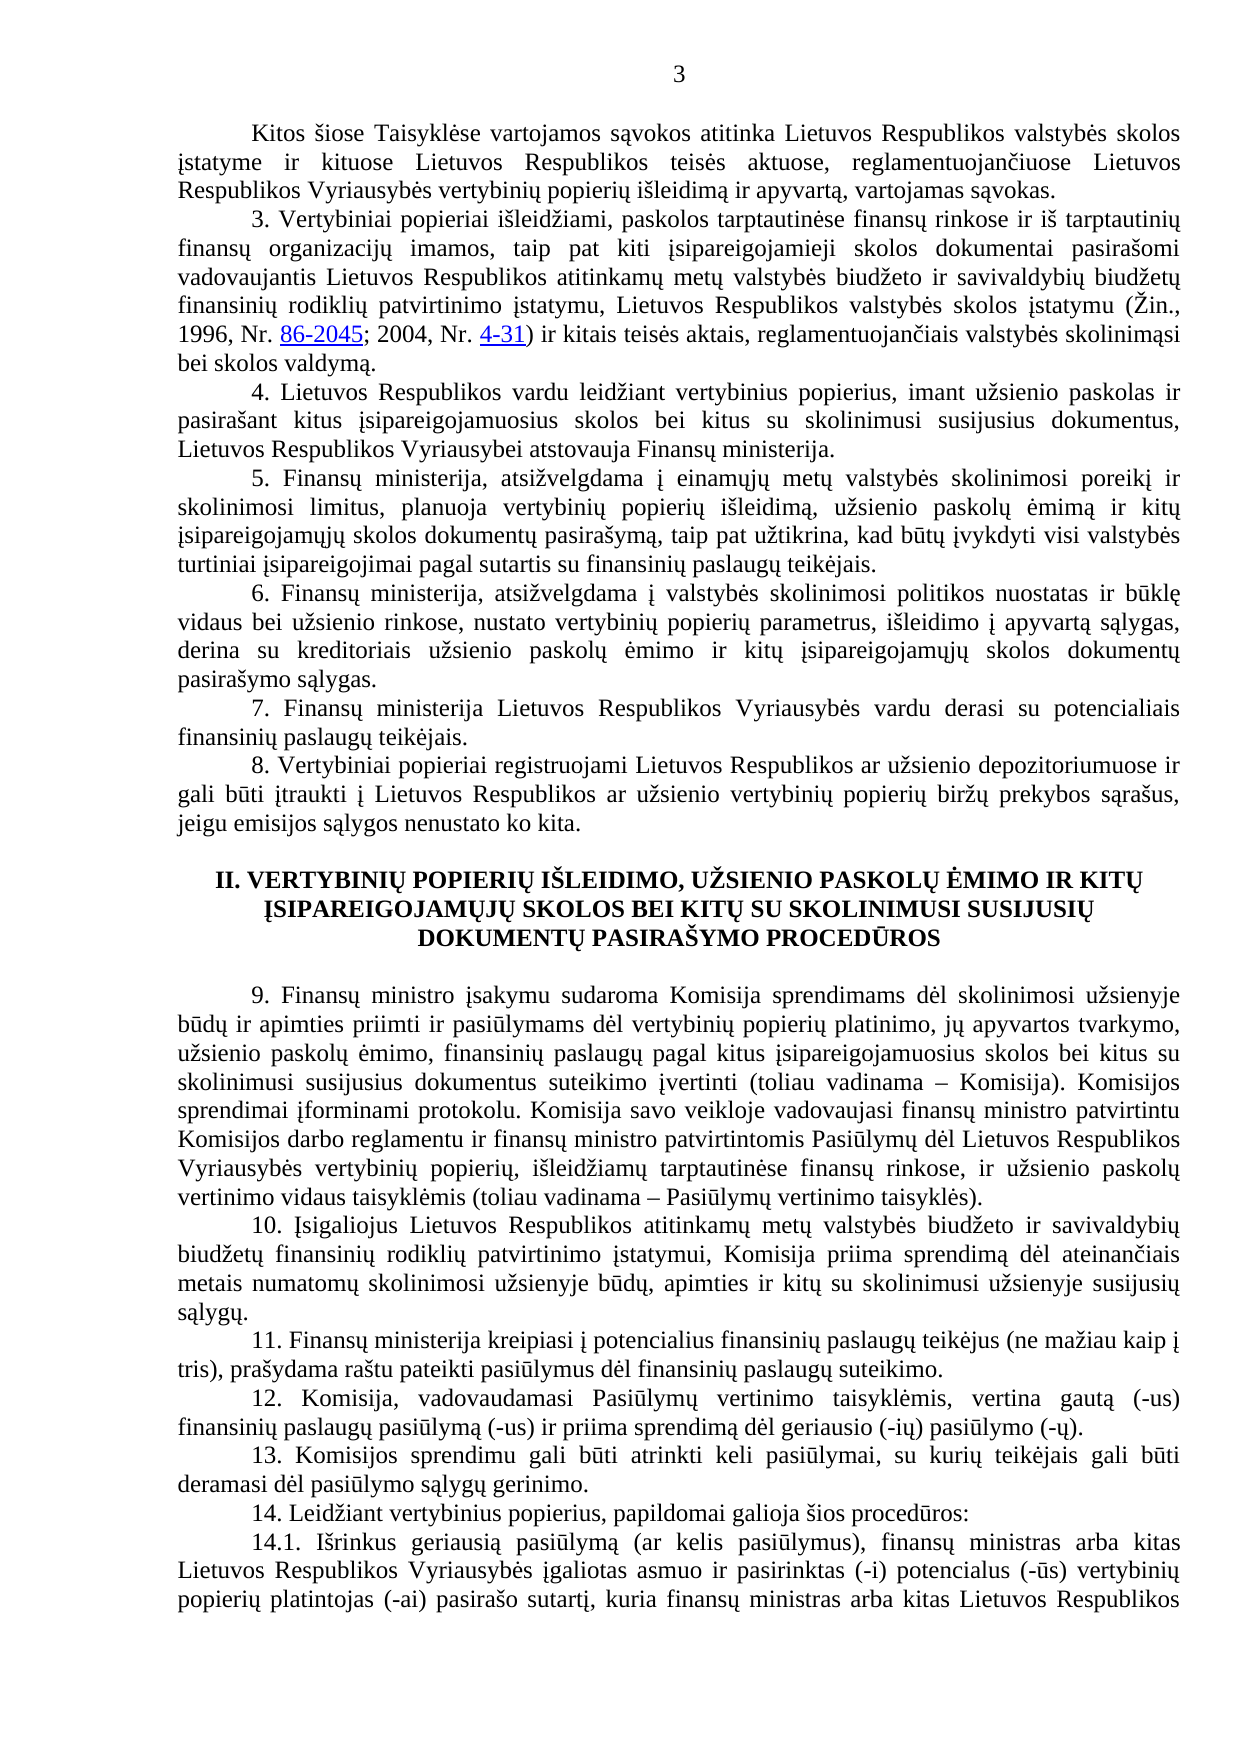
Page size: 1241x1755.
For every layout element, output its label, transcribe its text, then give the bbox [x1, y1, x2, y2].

text 7. Finansų ministerija Lietuvos Respublikos Vyriausybės vardu derasi su potencialiais finansinių paslaugų teikėjais. [177, 693, 1181, 751]
text 13. Komisijos sprendimu gali būti atrinkti keli pasiūlymai, su kurių teikėjais gali būti deramasi dėl pasiūlymo sąlygų gerinimo. [177, 1441, 1181, 1498]
text 3. Vertybiniai popieriai išleidžiami, paskolos tarptautinėse finansų rinkose ir iš tarptautinių finansų organizacijų imamos, taip pat kiti įsipareigojamieji skolos dokumentai pasirašomi vadovaujantis Lietuvos Respublikos atitinkamų metų valstybės biudžeto ir savivaldybių biudžetų finansinių rodiklių patvirtinimo įstatymu, Lietuvos Respublikos valstybės skolos įstatymu (Žin., 1996, Nr. 86-2045; 2004, Nr. 4-31) ir kitais teisės aktais, reglamentuojančiais valstybės skolinimąsi bei skolos valdymą. [177, 204, 1181, 377]
text 14. Leidžiant vertybinius popierius, papildomai galioja šios procedūros: [177, 1498, 1181, 1527]
text 4. Lietuvos Respublikos vardu leidžiant vertybinius popierius, imant užsienio paskolas ir pasirašant kitus įsipareigojamuosius skolos bei kitus su skolinimusi susijusius dokumentus, Lietuvos Respublikos Vyriausybei atstovauja Finansų ministerija. [177, 377, 1181, 463]
text 10. Įsigaliojus Lietuvos Respublikos atitinkamų metų valstybės biudžeto ir savivaldybių biudžetų finansinių rodiklių patvirtinimo įstatymui, Komisija priima sprendimą dėl ateinančiais metais numatomų skolinimosi užsienyje būdų, apimties ir kitų su skolinimusi užsienyje susijusių sąlygų. [177, 1211, 1181, 1326]
text 9. Finansų ministro įsakymu sudaroma Komisija sprendimams dėl skolinimosi užsienyje būdų ir apimties priimti ir pasiūlymams dėl vertybinių popierių platinimo, jų apyvartos tvarkymo, užsienio paskolų ėmimo, finansinių paslaugų pagal kitus įsipareigojamuosius skolos bei kitus su skolinimusi susijusius dokumentus suteikimo įvertinti (toliau vadinama – Komisija). Komisijos sprendimai įforminami protokolu. Komisija savo veikloje vadovaujasi finansų ministro patvirtintu Komisijos darbo reglamentu ir finansų ministro patvirtintomis Pasiūlymų dėl Lietuvos Respublikos Vyriausybės vertybinių popierių, išleidžiamų tarptautinėse finansų rinkose, ir užsienio paskolų vertinimo vidaus taisyklėmis (toliau vadinama – Pasiūlymų vertinimo taisyklės). [177, 981, 1181, 1211]
text Kitos šiose Taisyklėse vartojamos sąvokos atitinka Lietuvos Respublikos valstybės skolos įstatyme ir kituose Lietuvos Respublikos teisės aktuose, reglamentuojančiuose Lietuvos Respublikos Vyriausybės vertybinių popierių išleidimą ir apyvartą, vartojamas sąvokas. [177, 118, 1181, 204]
text 14.1. Išrinkus geriausią pasiūlymą (ar kelis pasiūlymus), finansų ministras arba kitas Lietuvos Respublikos Vyriausybės įgaliotas asmuo ir pasirinktas (-i) potencialus (-ūs) vertybinių popierių platintojas (-ai) pasirašo sutartį, kuria finansų ministras arba kitas Lietuvos Respublikos [177, 1527, 1181, 1613]
text 8. Vertybiniai popieriai registruojami Lietuvos Respublikos ar užsienio depozitoriumuose ir gali būti įtraukti į Lietuvos Respublikos ar užsienio vertybinių popierių biržų prekybos sąrašus, jeigu emisijos sąlygos nenustato ko kita. [177, 751, 1181, 837]
text II. VERTYBINIŲ POPIERIŲ IŠLEIDIMO, UŽSIENIO PASKOLŲ ĖMIMO IR KITŲ [177, 866, 1181, 894]
text 6. Finansų ministerija, atsižvelgdama į valstybės skolinimosi politikos nuostatas ir būklę vidaus bei užsienio rinkose, nustato vertybinių popierių parametrus, išleidimo į apyvartą sąlygas, derina su kreditoriais užsienio paskolų ėmimo ir kitų įsipareigojamųjų skolos dokumentų pasirašymo sąlygas. [177, 578, 1181, 693]
text 12. Komisija, vadovaudamasi Pasiūlymų vertinimo taisyklėmis, vertina gautą (-us) finansinių paslaugų pasiūlymą (-us) ir priima sprendimą dėl geriausio (-ių) pasiūlymo (-ų). [177, 1383, 1181, 1441]
text 11. Finansų ministerija kreipiasi į potencialius finansinių paslaugų teikėjus (ne mažiau kaip į tris), prašydama raštu pateikti pasiūlymus dėl finansinių paslaugų suteikimo. [177, 1326, 1181, 1383]
text DOKUMENTŲ PASIRAŠYMO PROCEDŪROS [177, 923, 1181, 952]
text ĮSIPAREIGOJAMŲJŲ SKOLOS BEI KITŲ SU SKOLINIMUSI SUSIJUSIŲ [177, 894, 1181, 923]
text 5. Finansų ministerija, atsižvelgdama į einamųjų metų valstybės skolinimosi poreikį ir skolinimosi limitus, planuoja vertybinių popierių išleidimą, užsienio paskolų ėmimą ir kitų įsipareigojamųjų skolos dokumentų pasirašymą, taip pat užtikrina, kad būtų įvykdyti visi valstybės turtiniai įsipareigojimai pagal sutartis su finansinių paslaugų teikėjais. [177, 463, 1181, 578]
